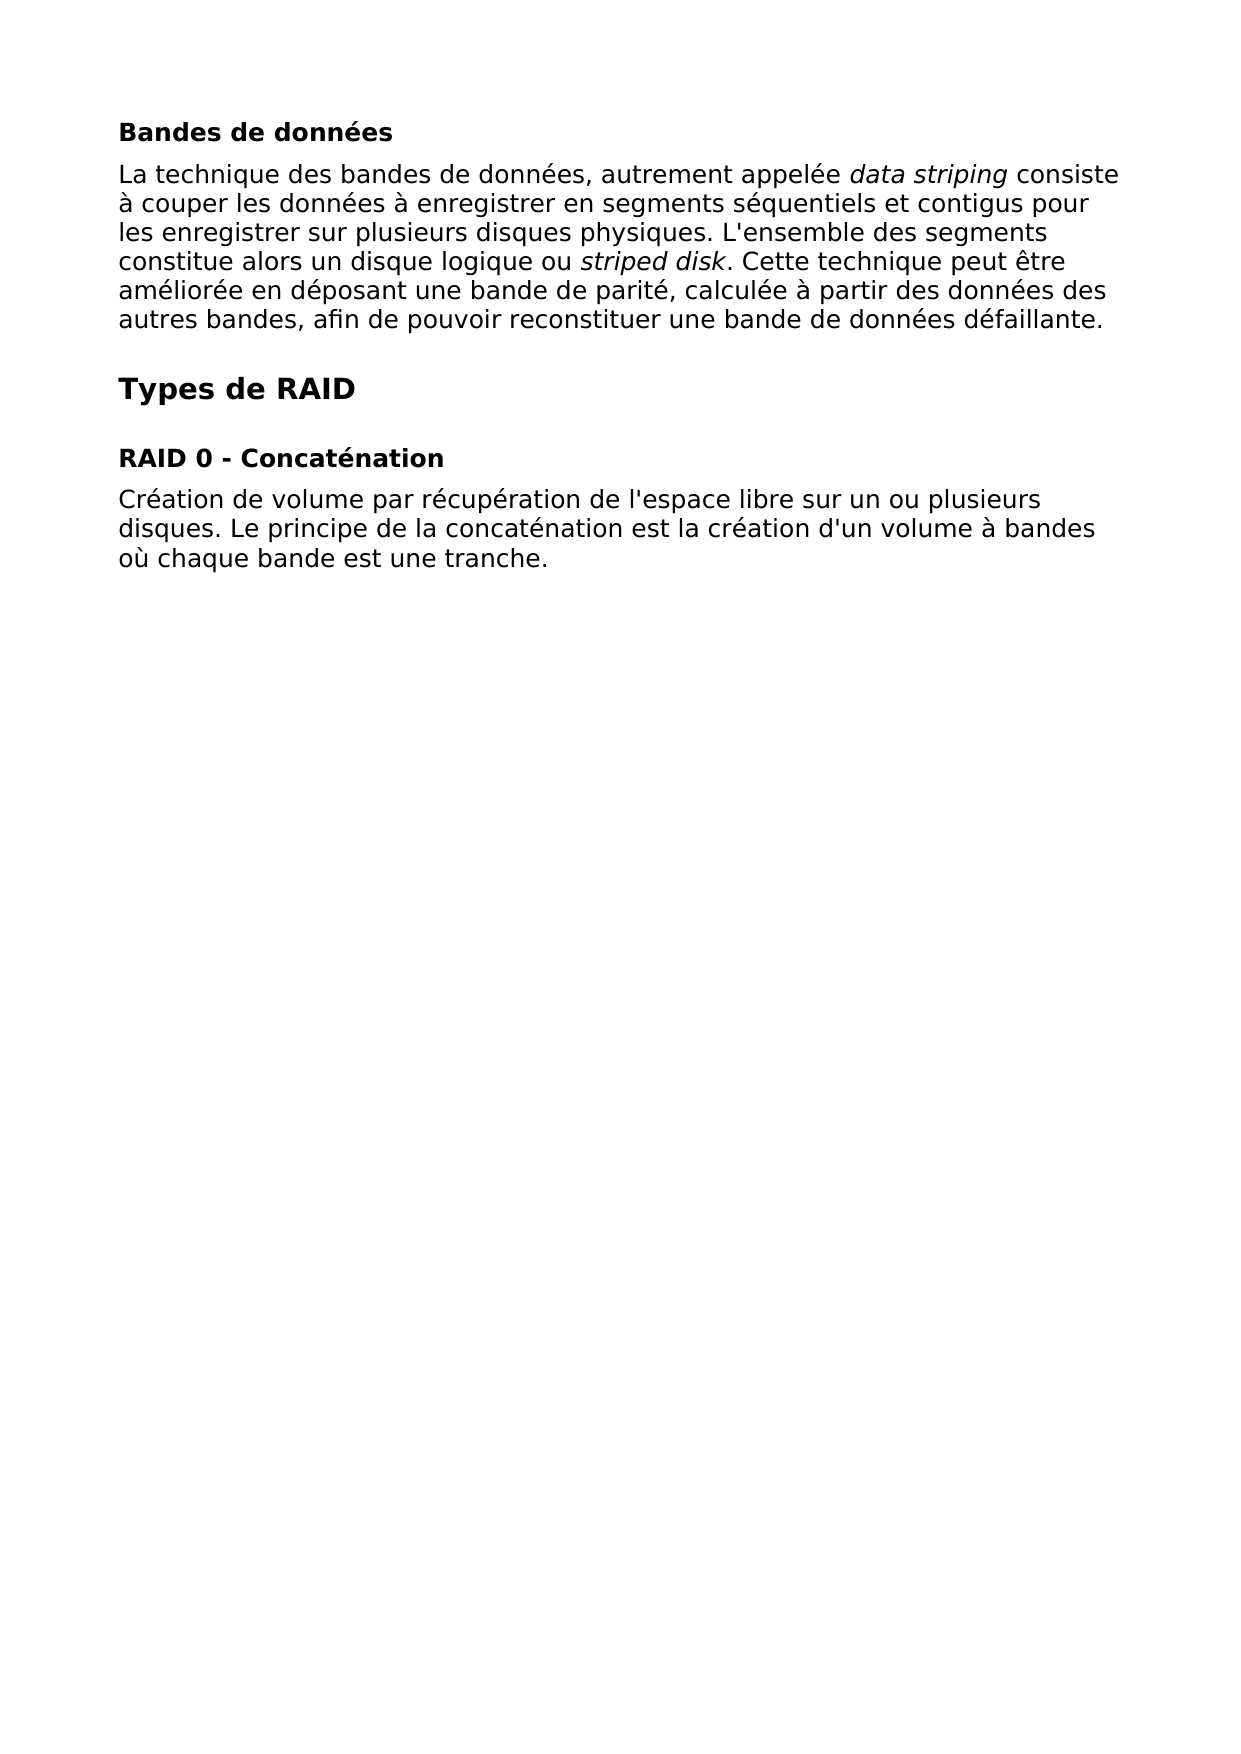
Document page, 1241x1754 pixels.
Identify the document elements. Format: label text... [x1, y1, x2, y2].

subtitle Types de RAID [118, 372, 1122, 406]
text Création de volume par récupération de l'espace libre sur un ou plusieurs disques. Le principe de la concaténation est la création d'un volume à bandes où chaque bande est une tranche. [118, 485, 1122, 573]
subtitle Bandes de données [118, 118, 1122, 147]
text La technique des bandes de données, autrement appelée data striping consiste à couper les données à enregistrer en segments séquentiels et contigus pour les enregistrer sur plusieurs disques physiques. L'ensemble des segments constitue alors un disque logique ou striped disk. Cette technique peut être améliorée en déposant une bande de parité, calculée à partir des données des autres bandes, afin de pouvoir reconstituer une bande de données défaillante. [118, 160, 1122, 335]
subtitle RAID 0 - Concaténation [118, 444, 1122, 473]
